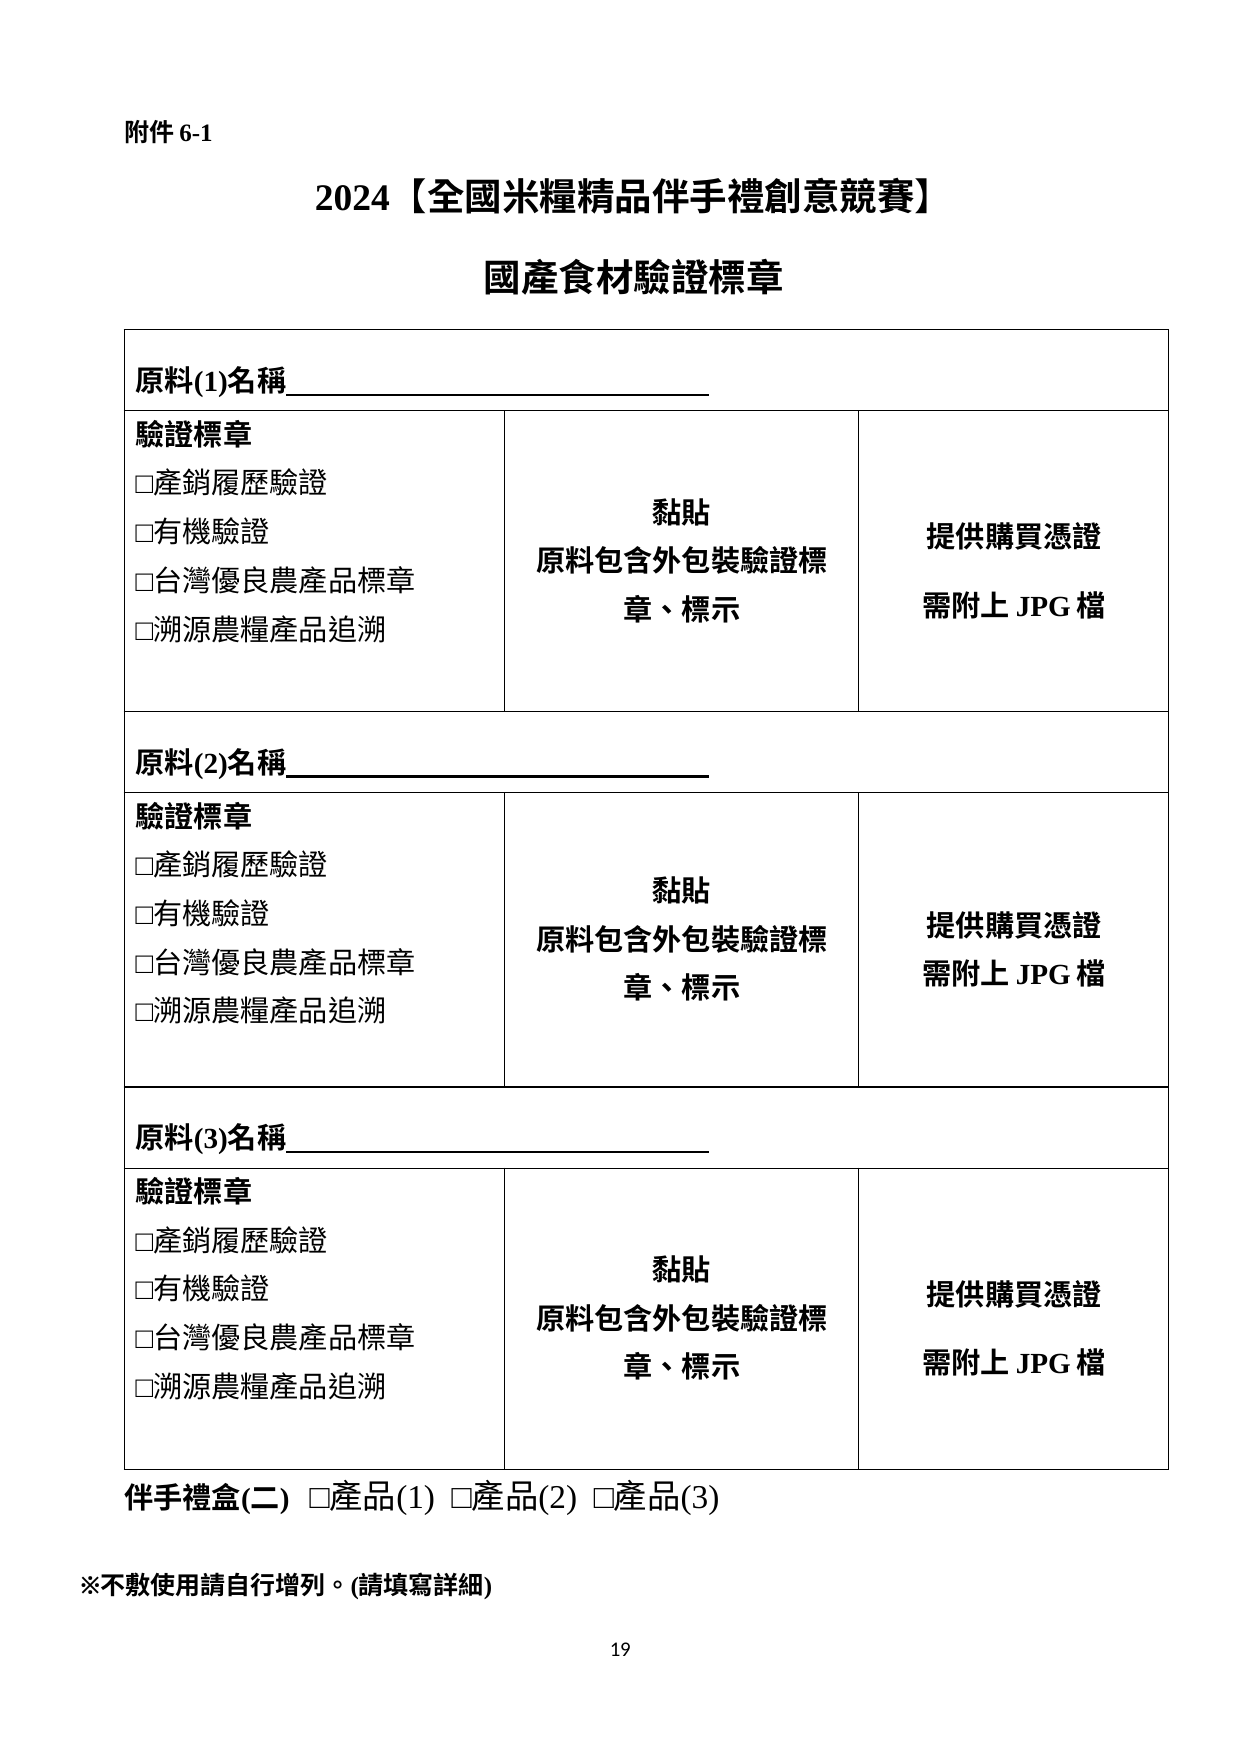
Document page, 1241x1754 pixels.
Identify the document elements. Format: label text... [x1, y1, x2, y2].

text 國產食材驗證標章 [124, 248, 1143, 302]
table_cell 提供購買憑證 需附上JPG檔 [859, 793, 1168, 1086]
table_header 原料(1)名稱 [125, 330, 1168, 410]
table_cell 驗證標章 □產銷履歷驗證 □有機驗證 □台灣優良農產品標章 □溯源農糧產品追溯 [125, 793, 504, 1086]
table_header 原料(3)名稱 [125, 1088, 1168, 1167]
table_cell 黏貼 原料包含外包裝驗證標章、標示 [505, 793, 858, 1086]
text 2024【全國米糧精品伴手禮創意競賽】 [124, 167, 1143, 221]
table_cell 提供購買憑證 需附上JPG檔 [859, 1169, 1168, 1468]
table_cell 驗證標章 □產銷履歷驗證 □有機驗證 □台灣優良農產品標章 □溯源農糧產品追溯 [125, 411, 504, 711]
table_cell 提供購買憑證 需附上JPG檔 [859, 411, 1168, 711]
text 伴手禮盒(二) □產品(1) □產品(2) □產品(3) [124, 1470, 1143, 1518]
table_cell 黏貼 原料包含外包裝驗證標章、標示 [505, 1169, 858, 1468]
table_cell 黏貼 原料包含外包裝驗證標章、標示 [505, 411, 858, 711]
text 附件6-1 [124, 112, 1143, 148]
text ※不敷使用請自行增列。(請填寫詳細) [80, 1542, 1116, 1605]
table_cell 原料(2)名稱 [125, 712, 1168, 792]
table_cell 驗證標章 □產銷履歷驗證 □有機驗證 □台灣優良農產品標章 □溯源農糧產品追溯 [125, 1169, 504, 1468]
